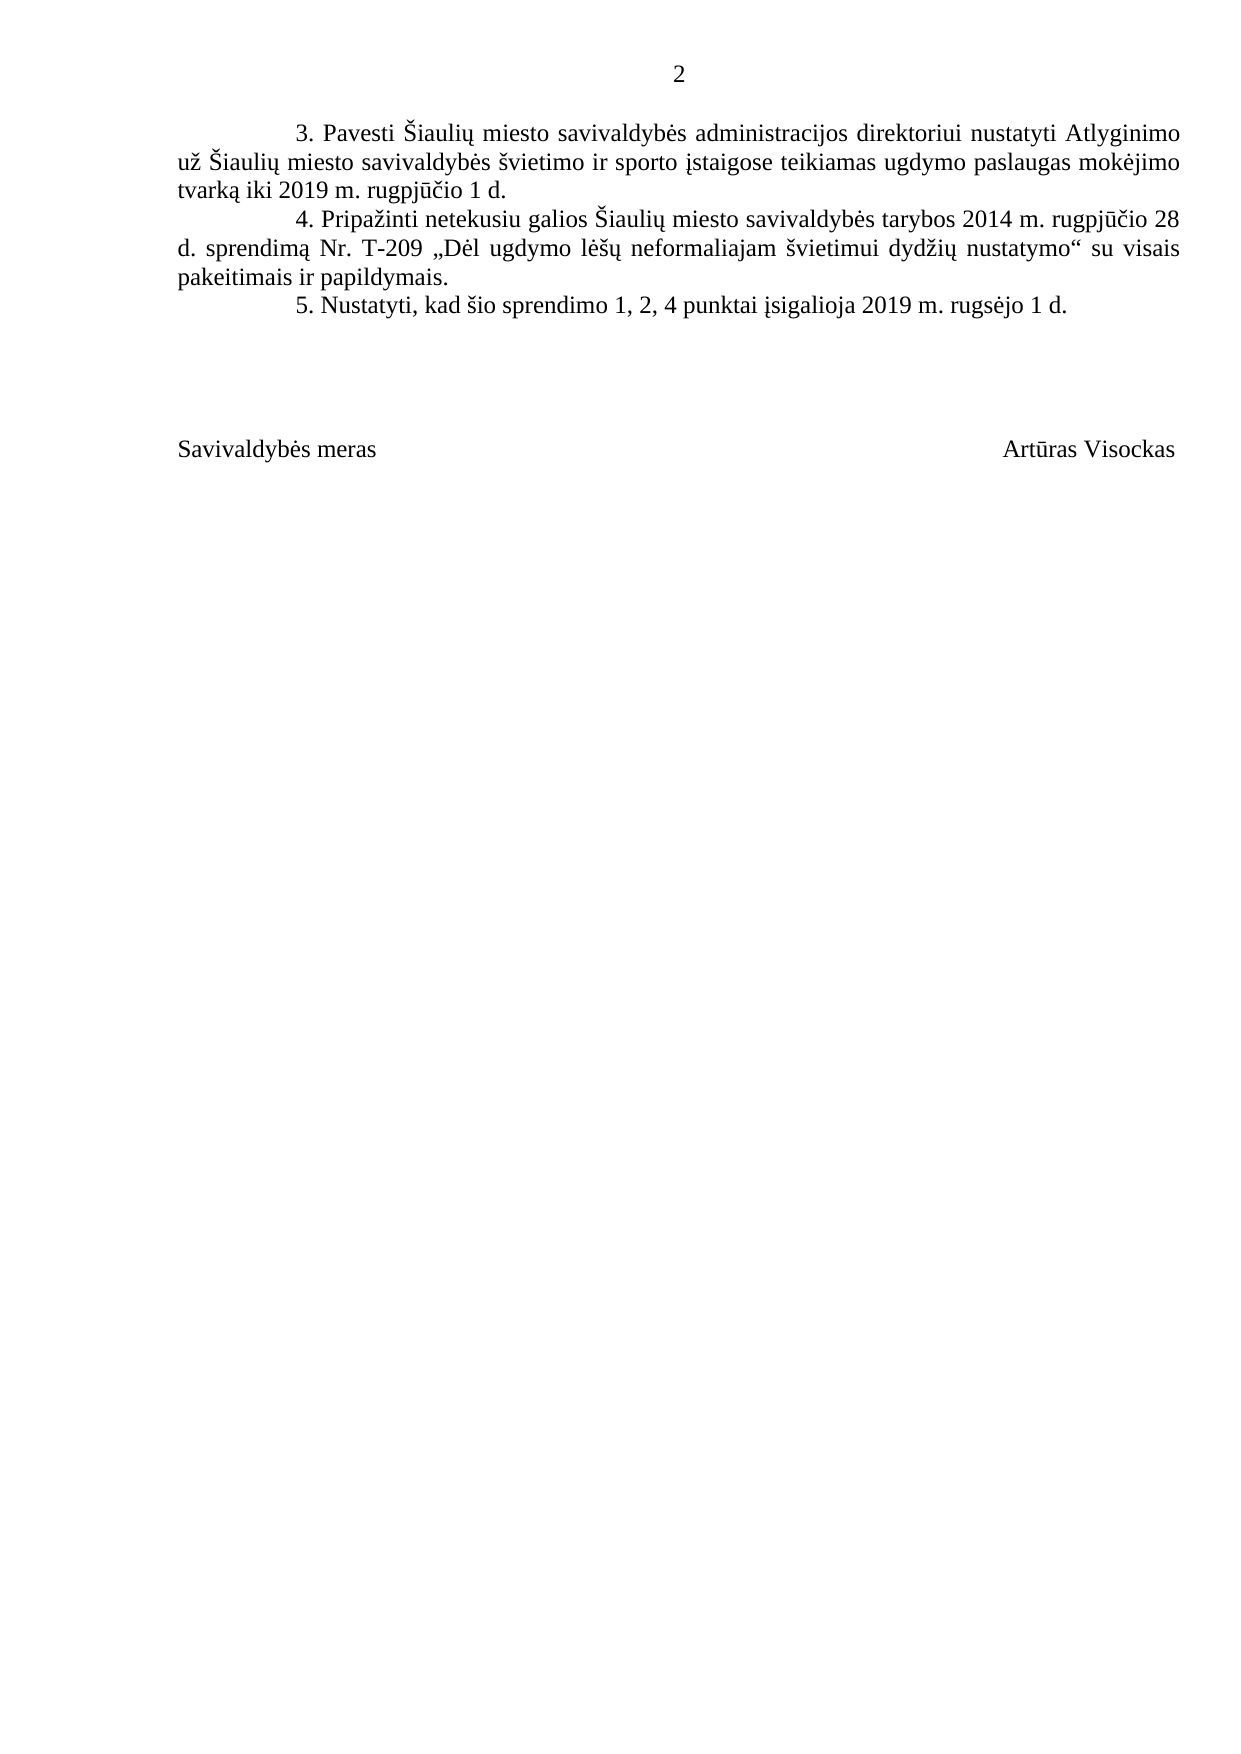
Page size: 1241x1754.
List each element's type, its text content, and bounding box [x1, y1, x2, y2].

text 3. Pavesti Šiaulių miesto savivaldybės administracijos direktoriui nustatyti Atlyginimo už Šiaulių miesto savivaldybės švietimo ir sporto įstaigose teikiamas ugdymo paslaugas mokėjimo tvarką iki 2019 m. rugpjūčio 1 d. [177, 118, 1181, 204]
text 5. Nustatyti, kad šio sprendimo 1, 2, 4 punktai įsigalioja 2019 m. rugsėjo 1 d. [177, 291, 1181, 319]
text 4. Pripažinti netekusiu galios Šiaulių miesto savivaldybės tarybos 2014 m. rugpjūčio 28 d. sprendimą Nr. T-209 „Dėl ugdymo lėšų neformaliajam švietimui dydžių nustatymo“ su visais pakeitimais ir papildymais. [177, 204, 1181, 291]
text Savivaldybės meras Artūras Visockas [177, 434, 1181, 463]
